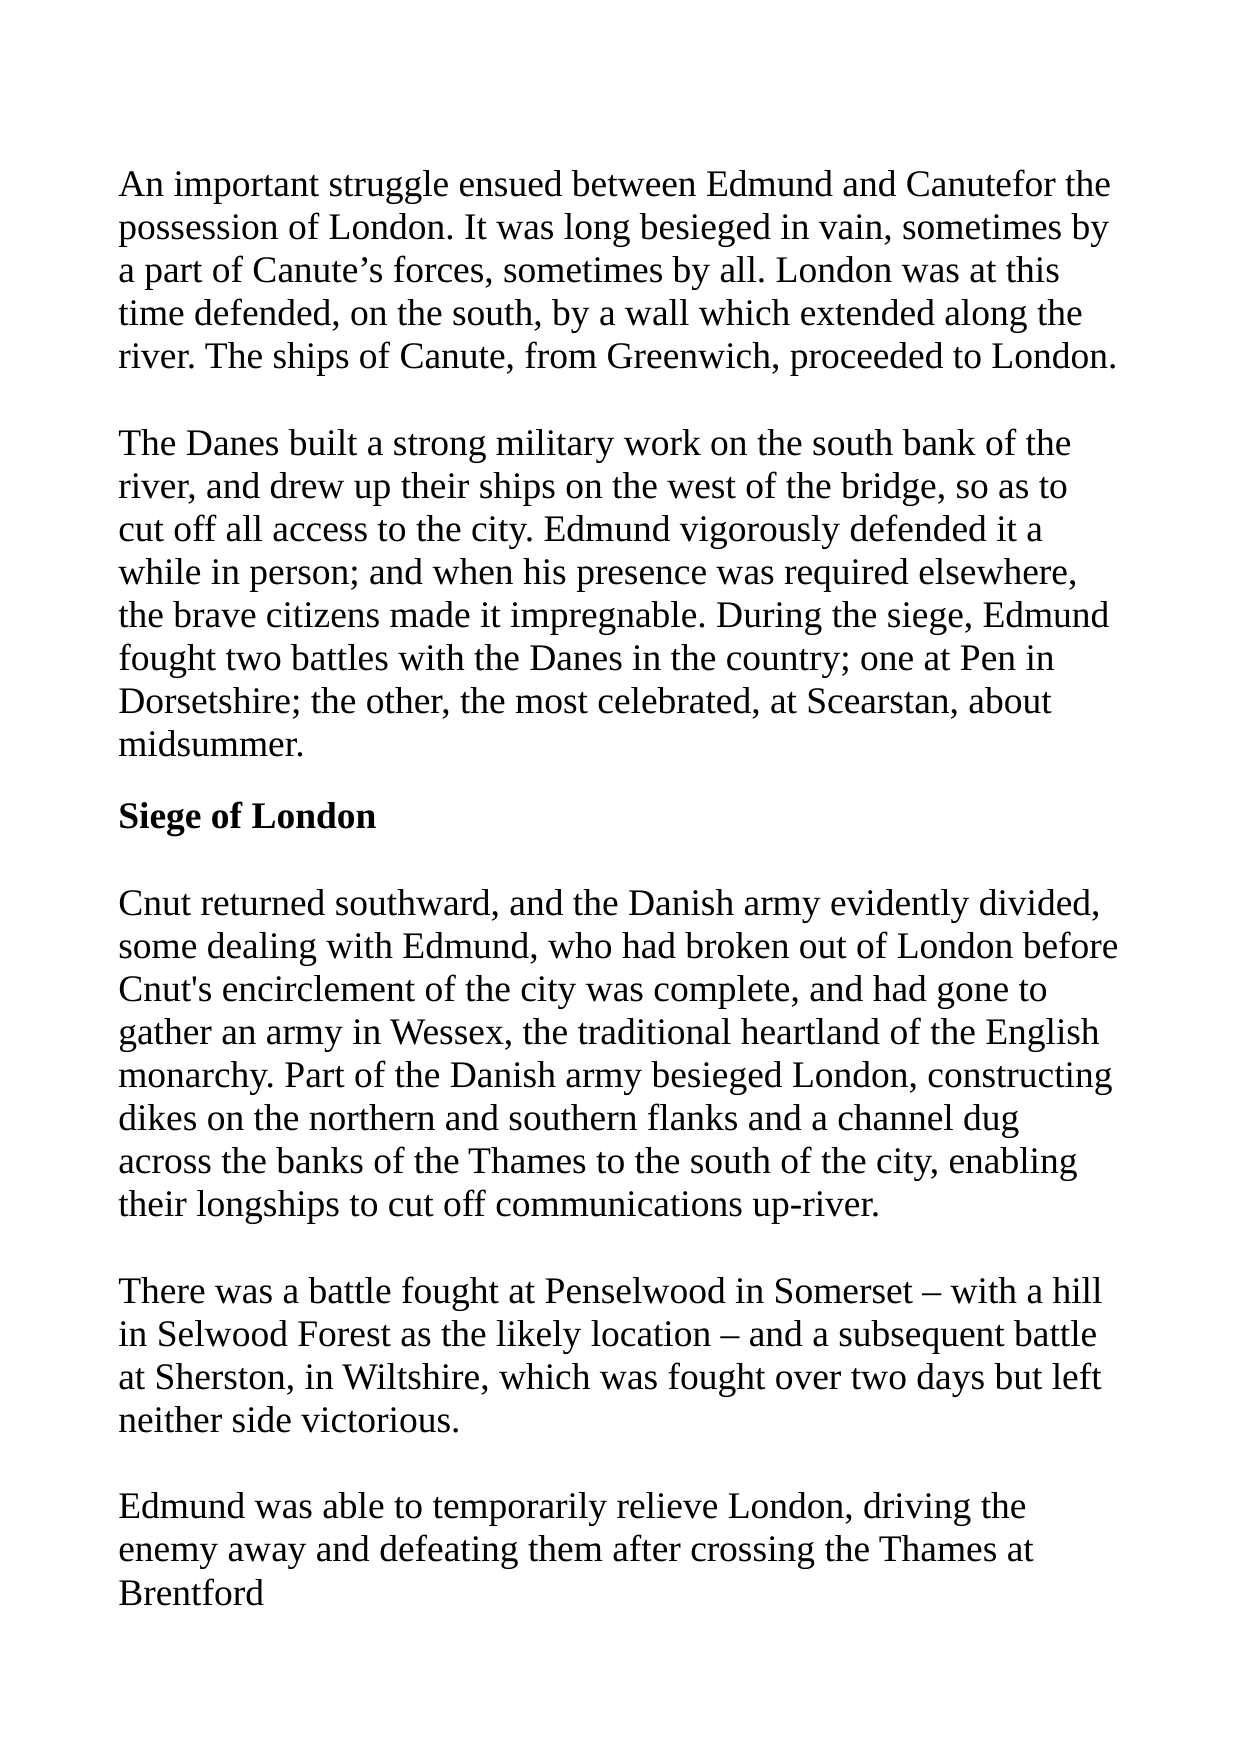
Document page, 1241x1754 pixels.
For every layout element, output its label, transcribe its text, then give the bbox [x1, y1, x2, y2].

text Cnut returned southward, and the Danish army evidently divided, some dealing with Edmund, who had broken out of London before Cnut's encirclement of the city was complete, and had gone to gather an army in Wessex, the traditional heartland of the English monarchy. Part of the Danish army besieged London, constructing dikes on the northern and southern flanks and a channel dug across the banks of the Thames to the south of the city, enabling their longships to cut off communications up-river. [118, 880, 1122, 1225]
text Edmund was able to temporarily relieve London, driving the enemy away and defeating them after crossing the Thames at Brentford [118, 1484, 1122, 1613]
text Siege of London [118, 794, 1122, 837]
text The Danes built a strong military work on the south bank of the river, and drew up their ships on the west of the bridge, so as to cut off all access to the city. Edmund vigorously defended it a while in person; and when his presence was required elsewhere, the brave citizens made it impregnable. During the siege, Edmund fought two battles with the Danes in the country; one at Pen in Dorsetshire; the other, the most celebrated, at Scearstan, about midsummer. [118, 420, 1122, 765]
text An important struggle ensued between Edmund and Canutefor the possession of London. It was long besieged in vain, sometimes by a part of Canute’s forces, sometimes by all. London was at this time defended, on the south, by a wall which extended along the river. The ships of Canute, from Greenwich, proceeded to London. [118, 161, 1122, 377]
text There was a battle fought at Penselwood in Somerset – with a hill in Selwood Forest as the likely location – and a subsequent battle at Sherston, in Wiltshire, which was fought over two days but left neither side victorious. [118, 1268, 1122, 1441]
